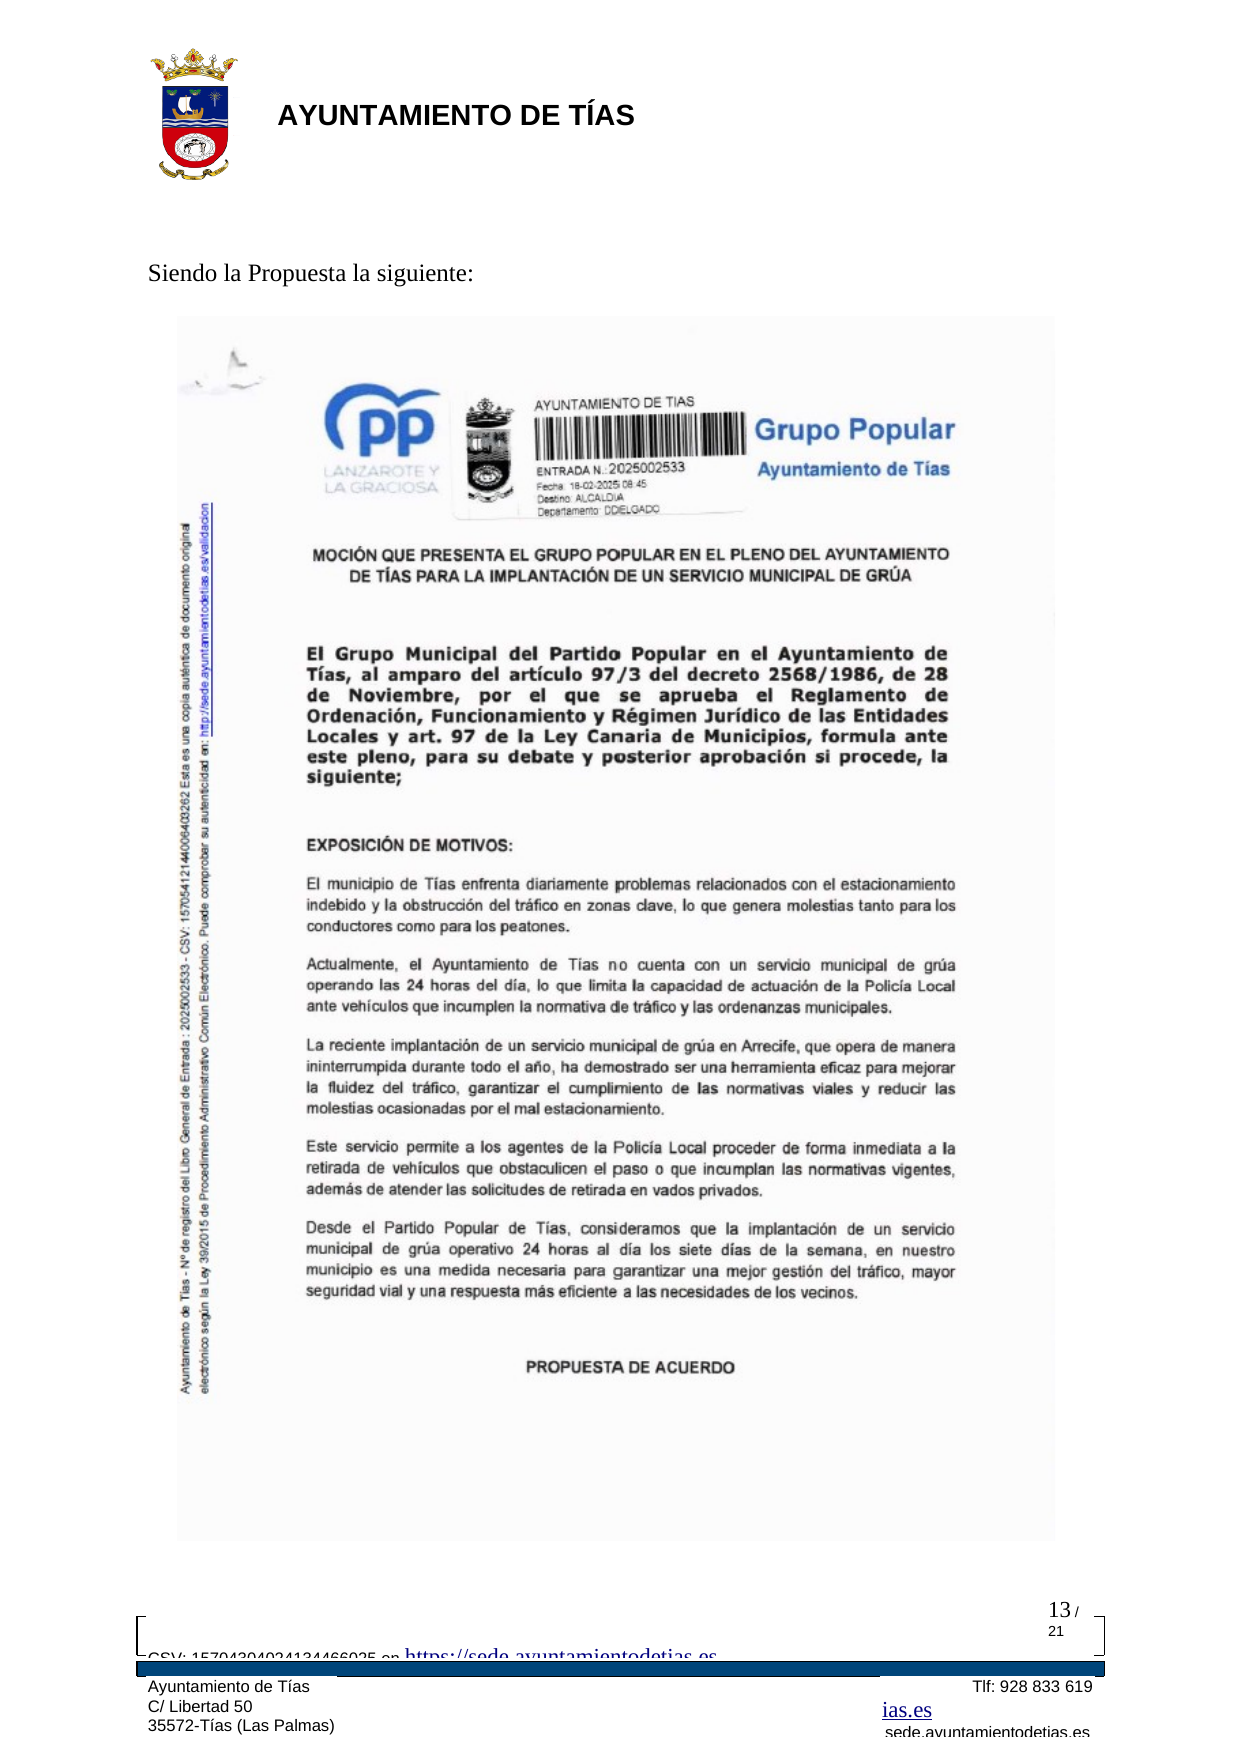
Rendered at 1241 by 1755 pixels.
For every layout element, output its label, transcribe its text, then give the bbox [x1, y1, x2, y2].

text Siendo la Propuesta la siguiente: [148, 258, 1105, 287]
